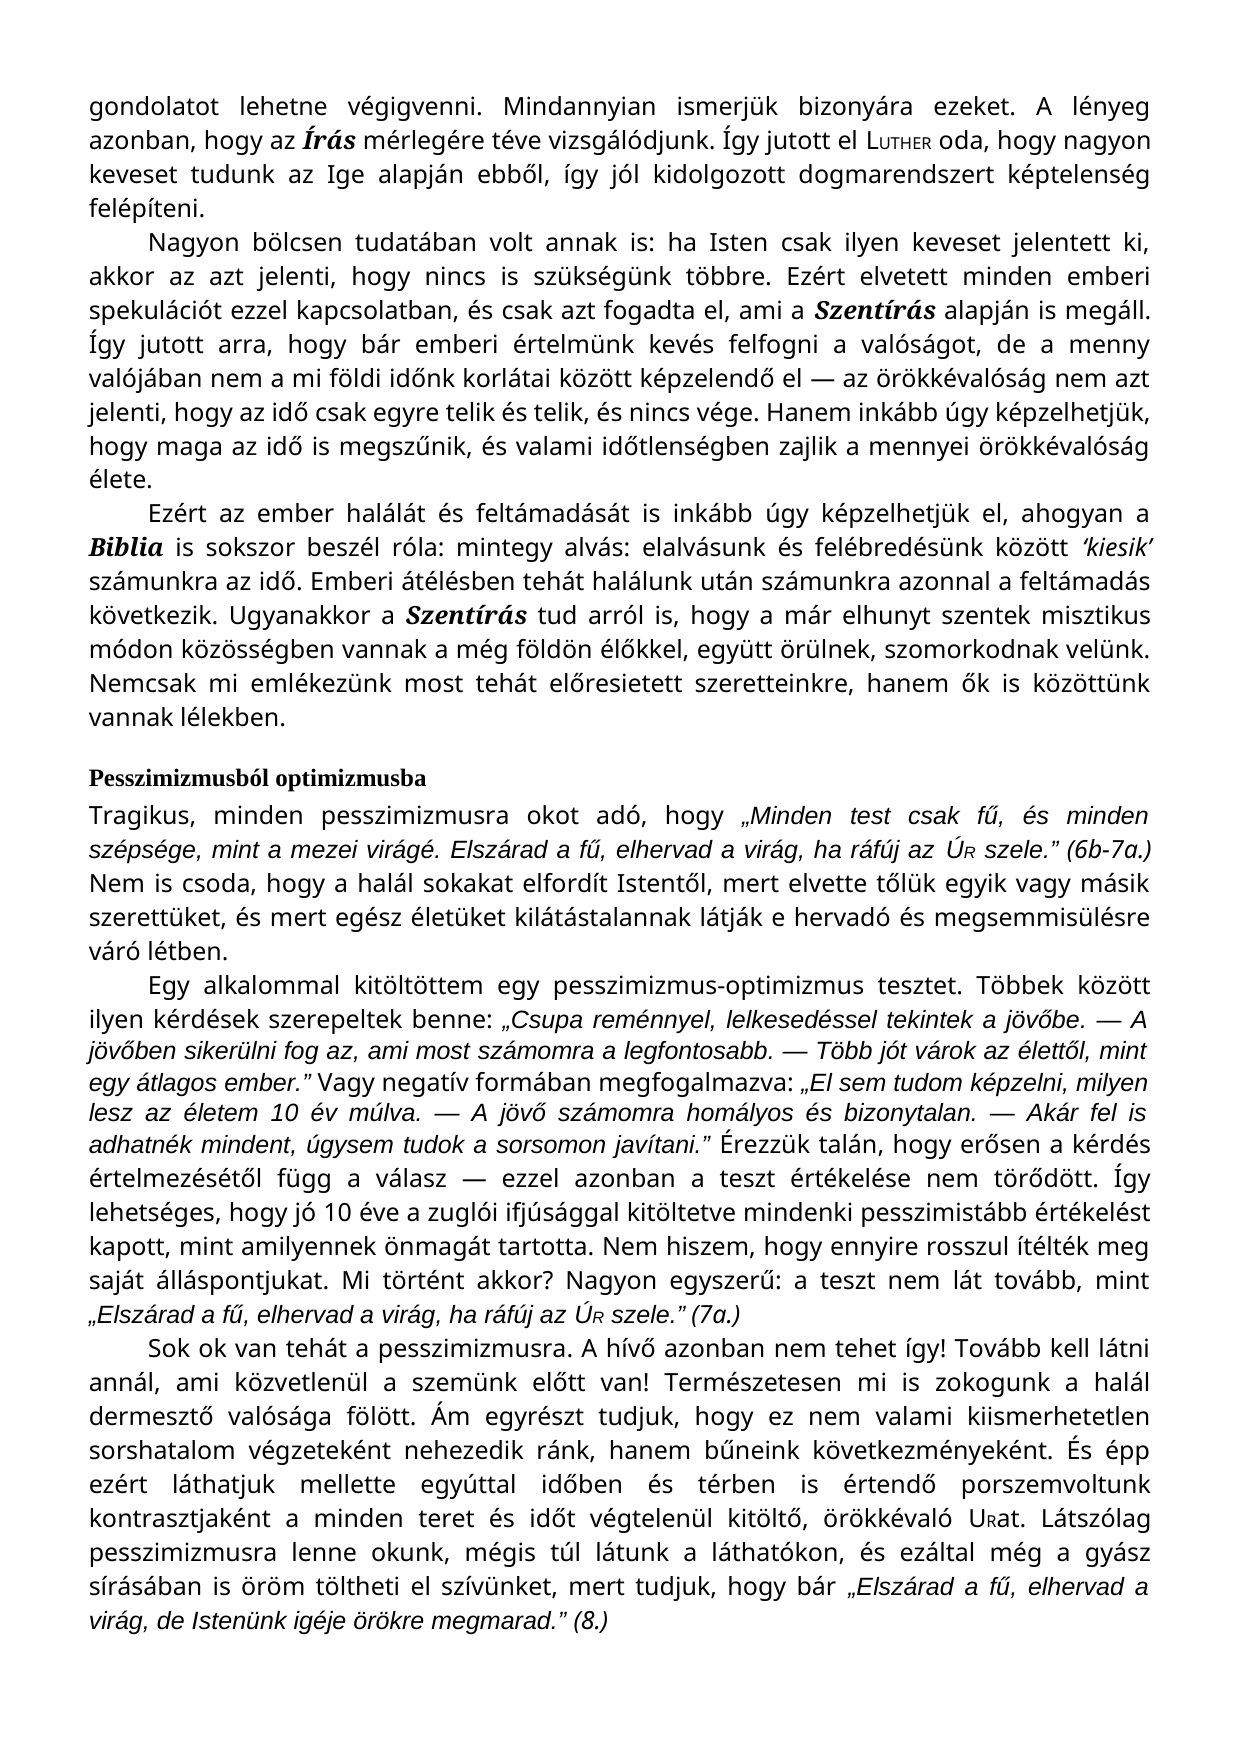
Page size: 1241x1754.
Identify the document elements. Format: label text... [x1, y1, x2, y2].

text Nagyon bölcsen tudatában volt annak is: ha Isten csak ilyen keveset jelentett ki, akkor az azt jelenti, hogy nincs is szükségünk többre. Ezért elvetett minden emberi spekulációt ezzel kapcsolatban, és csak azt fogadta el, ami a Szentírás alapján is megáll. Így jutott arra, hogy bár emberi értelmünk kevés felfogni a valóságot, de a menny valójában nem a mi földi időnk korlátai között képzelendő el — az örökkévalóság nem azt jelenti, hogy az idő csak egyre telik és telik, és nincs vége. Hanem inkább úgy képzelhetjük, hogy maga az idő is megszűnik, és valami időtlenségben zajlik a mennyei örökkévalóság élete. [88, 224, 1152, 496]
text gondolatot lehetne végigvenni. Mindannyian ismerjük bizonyára ezeket. A lényeg azonban, hogy az Írás mérlegére téve vizsgálódjunk. Így jutott el Luther oda, hogy nagyon keveset tudunk az Ige alapján ebből, így jól kidolgozott dogmarendszert képtelenség felépíteni. [88, 88, 1152, 224]
text Tragikus, minden pesszimizmusra okot adó, hogy „Minden test csak fű, és minden szépsége, mint a mezei virágé. Elszárad a fű, elhervad a virág, ha ráfúj az Úr szele.” (6b-7a.) Nem is csoda, hogy a halál sokakat elfordít Istentől, mert elvette tőlük egyik vagy másik szerettüket, és mert egész életüket kilátástalannak látják e hervadó és megsemmisülésre váró létben. [88, 798, 1152, 968]
text Ezért az ember halálát és feltámadását is inkább úgy képzelhetjük el, ahogyan a Biblia is sokszor beszél róla: mintegy alvás: elalvásunk és felébredésünk között ‘kiesik’ számunkra az idő. Emberi átélésben tehát halálunk után számunkra azonnal a feltámadás következik. Ugyanakkor a Szentírás tud arról is, hogy a már elhunyt szentek misztikus módon közösségben vannak a még földön élőkkel, együtt örülnek, szomorkodnak velünk. Nemcsak mi emlékezünk most tehát előresietett szeretteinkre, hanem ők is közöttünk vannak lélekben. [88, 496, 1152, 734]
subtitle Pesszimizmusból optimizmusba [88, 763, 1152, 792]
text Egy alkalommal kitöltöttem egy pesszimizmus-optimizmus tesztet. Többek között ilyen kérdések szerepeltek benne: „Csupa reménnyel, lelkesedéssel tekintek a jövőbe. — A jövőben sikerülni fog az, ami most számomra a legfontosabb. — Több jót várok az élettől, mint egy átlagos ember.” Vagy negatív formában megfogalmazva: „El sem tudom képzelni, milyen lesz az életem 10 év múlva. — A jövő számomra homályos és bizonytalan. — Akár fel is adhatnék mindent, úgysem tudok a sorsomon javítani.” Érezzük talán, hogy erősen a kérdés értelmezésétől függ a válasz — ezzel azonban a teszt értékelése nem törődött. Így lehetséges, hogy jó 10 éve a zuglói ifjúsággal kitöltetve mindenki pesszimistább értékelést kapott, mint amilyennek önmagát tartotta. Nem hiszem, hogy ennyire rosszul ítélték meg saját álláspontjukat. Mi történt akkor? Nagyon egyszerű: a teszt nem lát tovább, mint „Elszárad a fű, elhervad a virág, ha ráfúj az Úr szele.” (7a.) [88, 968, 1152, 1331]
text Sok ok van tehát a pesszimizmusra. A hívő azonban nem tehet így! Tovább kell látni annál, ami közvetlenül a szemünk előtt van! Természetesen mi is zokogunk a halál dermesztő valósága fölött. Ám egyrészt tudjuk, hogy ez nem valami kiismerhetetlen sorshatalom végzeteként nehezedik ránk, hanem bűneink következményeként. És épp ezért láthatjuk mellette egyúttal időben és térben is értendő porszemvoltunk kontrasztjaként a minden teret és időt végtelenül kitöltő, örökkévaló Urat. Látszólag pesszimizmusra lenne okunk, mégis túl látunk a láthatókon, és ezáltal még a gyász sírásában is öröm töltheti el szívünket, mert tudjuk, hogy bár „Elszárad a fű, elhervad a virág, de Istenünk igéje örökre megmarad.” (8.) [88, 1331, 1152, 1636]
